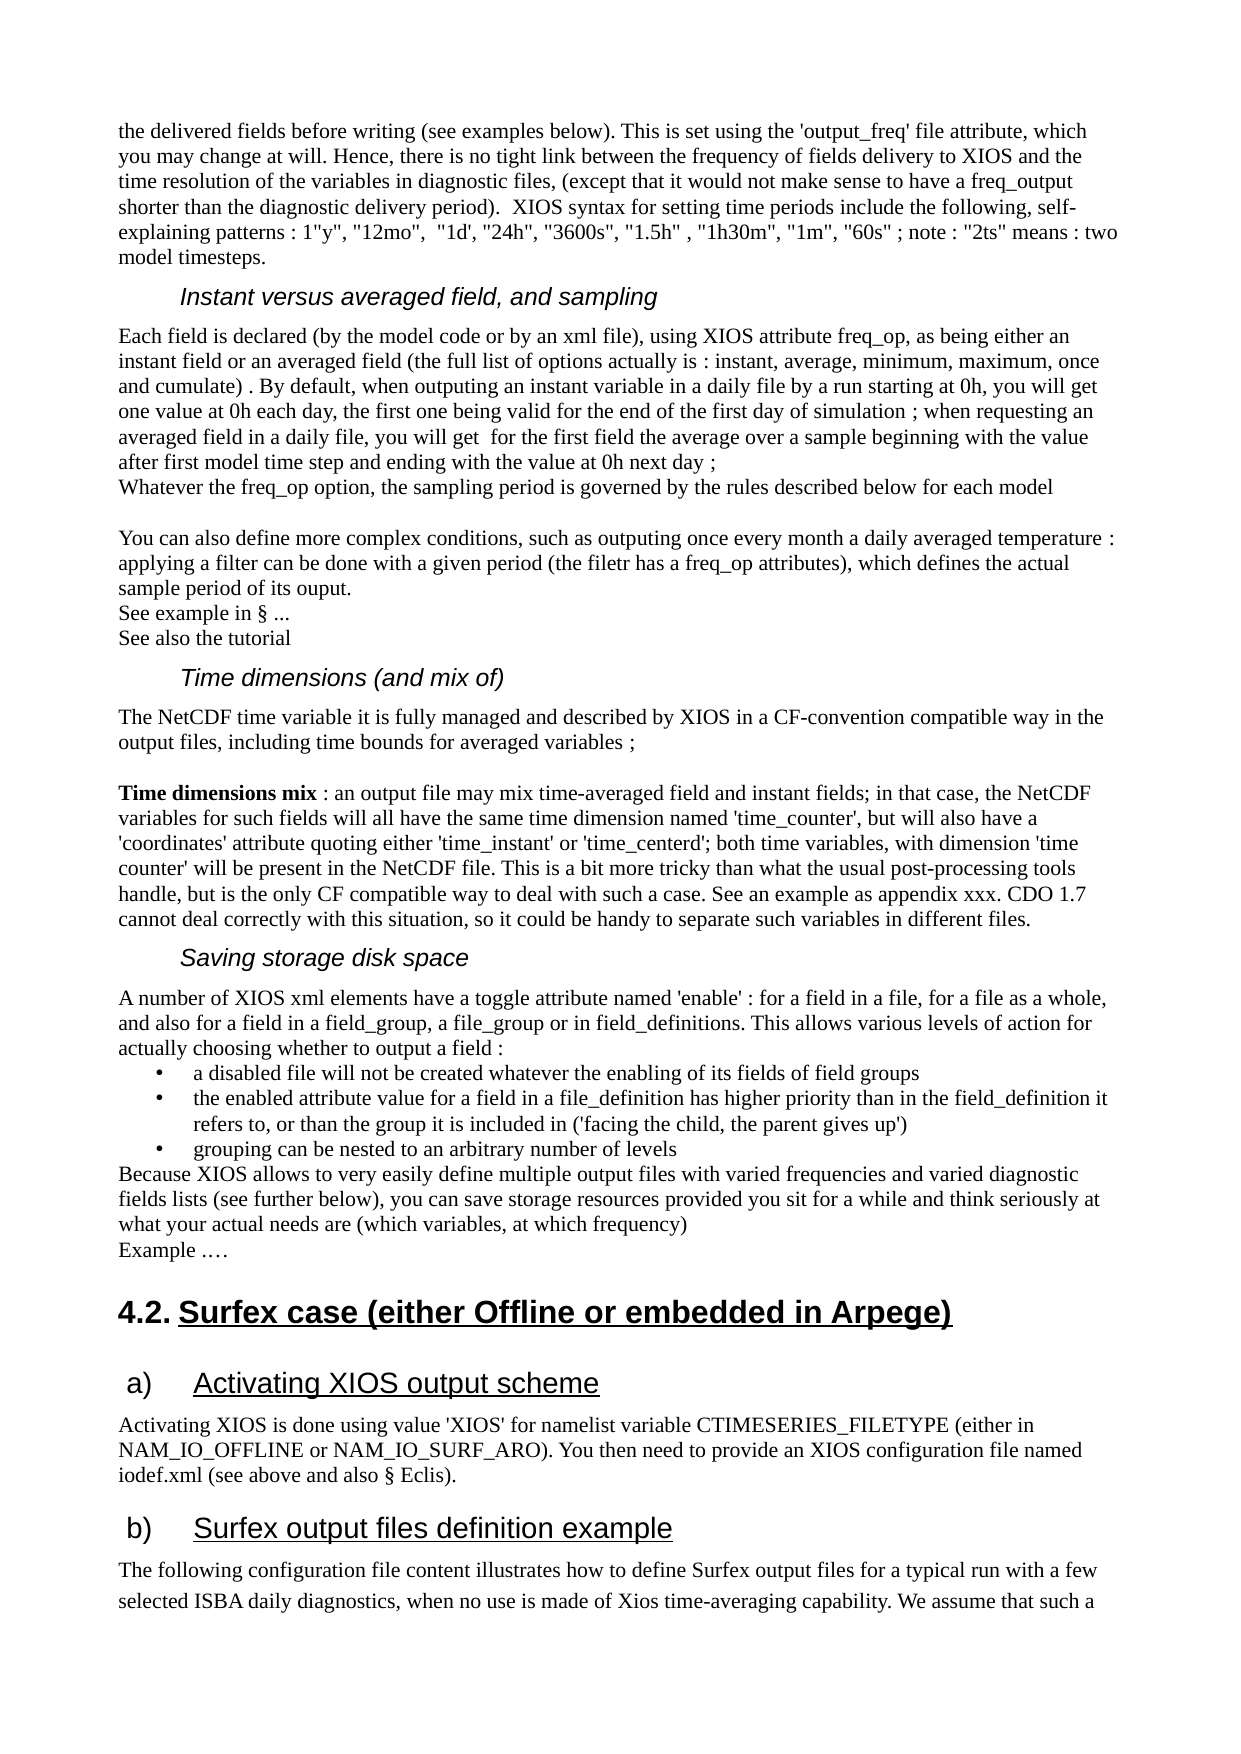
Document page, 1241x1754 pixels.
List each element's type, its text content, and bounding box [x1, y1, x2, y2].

text Example .… [118, 1237, 1122, 1262]
subtitle Instant versus averaged field, and sampling [179, 282, 1122, 310]
text Because XIOS allows to very easily define multiple output files with varied frequencies and varied diagnostic fields lists (see further below), you can save storage resources provided you sit for a while and think seriously at what your actual needs are (which variables, at which frequency) [118, 1161, 1122, 1237]
subtitle Surfex output files definition example [118, 1511, 1122, 1545]
text Each field is declared (by the model code or by an xml file), using XIOS attribute freq_op, as being either an instant field or an averaged field (the full list of options actually is : instant, average, minimum, maximum, once and cumulate) . By default, when outputing an instant variable in a daily file by a run starting at 0h, you will get one value at 0h each day, the first one being valid for the end of the first day of simulation ; when requesting an averaged field in a daily file, you will get for the first field the average over a sample beginning with the value after first model time step and ending with the value at 0h next day ; [118, 323, 1122, 474]
text The NetCDF time variable it is fully managed and described by XIOS in a CF-convention compatible way in the output files, including time bounds for averaged variables ; [118, 704, 1122, 754]
list grouping can be nested to an arbitrary number of levels [156, 1136, 1122, 1161]
text Activating XIOS is done using value 'XIOS' for namelist variable CTIMESERIES_FILETYPE (either in NAM_IO_OFFLINE or NAM_IO_SURF_ARO). You then need to provide an XIOS configuration file named iodef.xml (see above and also § Eclis). [118, 1412, 1122, 1488]
list a disabled file will not be created whatever the enabling of its fields of field groups [156, 1060, 1122, 1085]
list the enabled attribute value for a field in a file_definition has higher priority than in the field_definition it refers to, or than the group it is included in ('facing the child, the parent gives up') [156, 1085, 1122, 1136]
text See also the tutorial [118, 625, 1122, 651]
subtitle Activating XIOS output scheme [118, 1366, 1122, 1400]
text See example in § ... [118, 600, 1122, 625]
subtitle Saving storage disk space [179, 943, 1122, 972]
text A number of XIOS xml elements have a toggle attribute named 'enable' : for a field in a file, for a file as a whole, and also for a field in a field_group, a file_group or in field_definitions. This allows various levels of action for actually choosing whether to output a field : [118, 984, 1122, 1060]
text the delivered fields before writing (see examples below). This is set using the 'output_freq' file attribute, which you may change at will. Hence, there is no tight link between the frequency of fields delivery to XIOS and the time resolution of the variables in diagnostic files, (except that it would not make sense to have a freq_output shorter than the diagnostic delivery period). XIOS syntax for setting time periods include the following, self-explaining patterns : 1"y", "12mo", "1d', "24h", "3600s", "1.5h" , "1h30m", "1m", "60s" ; note : "2ts" means : two model timesteps. [118, 118, 1122, 269]
text You can also define more complex conditions, such as outputing once every month a daily averaged temperature : applying a filter can be done with a given period (the filetr has a freq_op attributes), which defines the actual sample period of its ouput. [118, 524, 1122, 600]
text The following configuration file content illustrates how to define Surfex output files for a typical run with a few selected ISBA daily diagnostics, when no use is made of Xios time-averaging capability. We assume that such a [118, 1557, 1122, 1613]
text Whatever the freq_op option, the sampling period is governed by the rules described below for each model [118, 474, 1122, 499]
